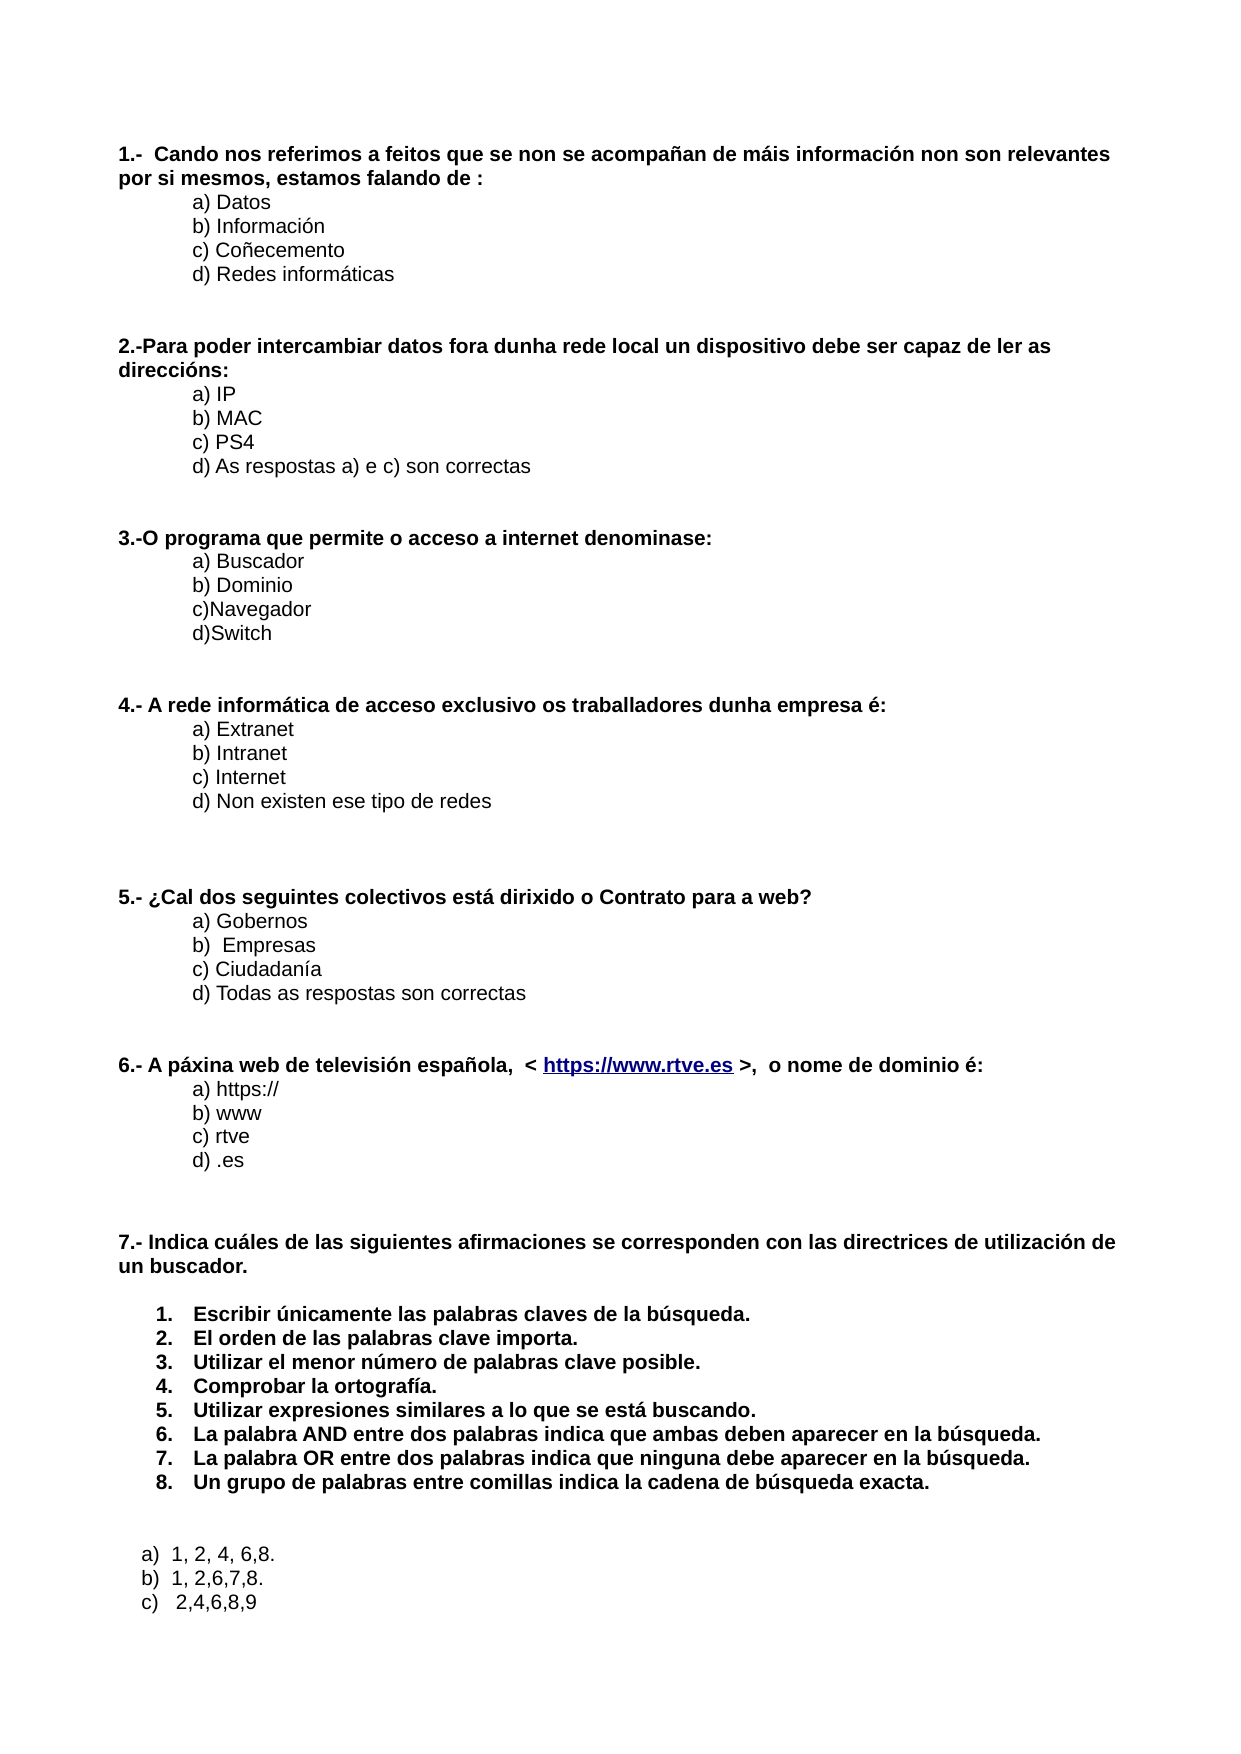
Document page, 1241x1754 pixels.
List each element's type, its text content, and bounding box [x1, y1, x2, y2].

list La palabra AND entre dos palabras indica que ambas deben aparecer en la búsqueda. [156, 1422, 1122, 1446]
text 4.- A rede informática de acceso exclusivo os traballadores dunha empresa é: [118, 693, 1122, 717]
text d) Todas as respostas son correctas [192, 981, 1122, 1004]
text d) As respostas a) e c) son correctas [192, 453, 1122, 477]
text c) rtve [192, 1124, 1122, 1148]
text a) IP [192, 382, 1122, 406]
text d) Redes informáticas [192, 262, 1122, 286]
text 5.- ¿Cal dos seguintes colectivos está dirixido o Contrato para a web? [118, 885, 1122, 909]
text d) Non existen ese tipo de redes [192, 789, 1122, 813]
text 1.- Cando nos referimos a feitos que se non se acompañan de máis información non son relevantes por si mesmos, estamos falando de : [118, 142, 1122, 190]
text b) MAC [192, 406, 1122, 429]
list El orden de las palabras clave importa. [156, 1326, 1122, 1350]
text d) .es [192, 1148, 1122, 1172]
text a) Extranet [192, 717, 1122, 741]
text b) Dominio [192, 573, 1122, 597]
text 7.- Indica cuáles de las siguientes afirmaciones se corresponden con las directrices de utilización de un buscador. [118, 1230, 1122, 1278]
text c) Coñecemento [192, 238, 1122, 262]
list Utilizar el menor número de palabras clave posible. [156, 1350, 1122, 1374]
list La palabra OR entre dos palabras indica que ninguna debe aparecer en la búsqueda. [156, 1446, 1122, 1470]
list Un grupo de palabras entre comillas indica la cadena de búsqueda exacta. [156, 1470, 1122, 1494]
text a) Buscador [192, 549, 1122, 573]
text b) 1, 2,6,7,8. [118, 1566, 1122, 1589]
list Escribir únicamente las palabras claves de la búsqueda. [156, 1302, 1122, 1326]
text b) www [192, 1100, 1122, 1124]
text 6.- A páxina web de televisión española, < https://www.rtve.es >, o nome de dominio é: [118, 1052, 1122, 1076]
text c) 2,4,6,8,9 [118, 1589, 1122, 1613]
text a) https:// [192, 1076, 1122, 1100]
text c)Navegador [192, 597, 1122, 621]
text b) Empresas [192, 933, 1122, 957]
text 3.-O programa que permite o acceso a internet denominase: [118, 525, 1122, 549]
text a) Gobernos [192, 909, 1122, 933]
text c) Internet [192, 765, 1122, 789]
text 2.-Para poder intercambiar datos fora dunha rede local un dispositivo debe ser capaz de ler as direccións: [118, 334, 1122, 382]
text c) PS4 [192, 429, 1122, 453]
text c) Ciudadanía [192, 957, 1122, 981]
list Comprobar la ortografía. [156, 1374, 1122, 1398]
text d)Switch [192, 621, 1122, 645]
list Utilizar expresiones similares a lo que se está buscando. [156, 1398, 1122, 1422]
text b) Información [192, 214, 1122, 238]
text a) Datos [192, 190, 1122, 214]
text b) Intranet [192, 741, 1122, 765]
text a) 1, 2, 4, 6,8. [118, 1542, 1122, 1566]
